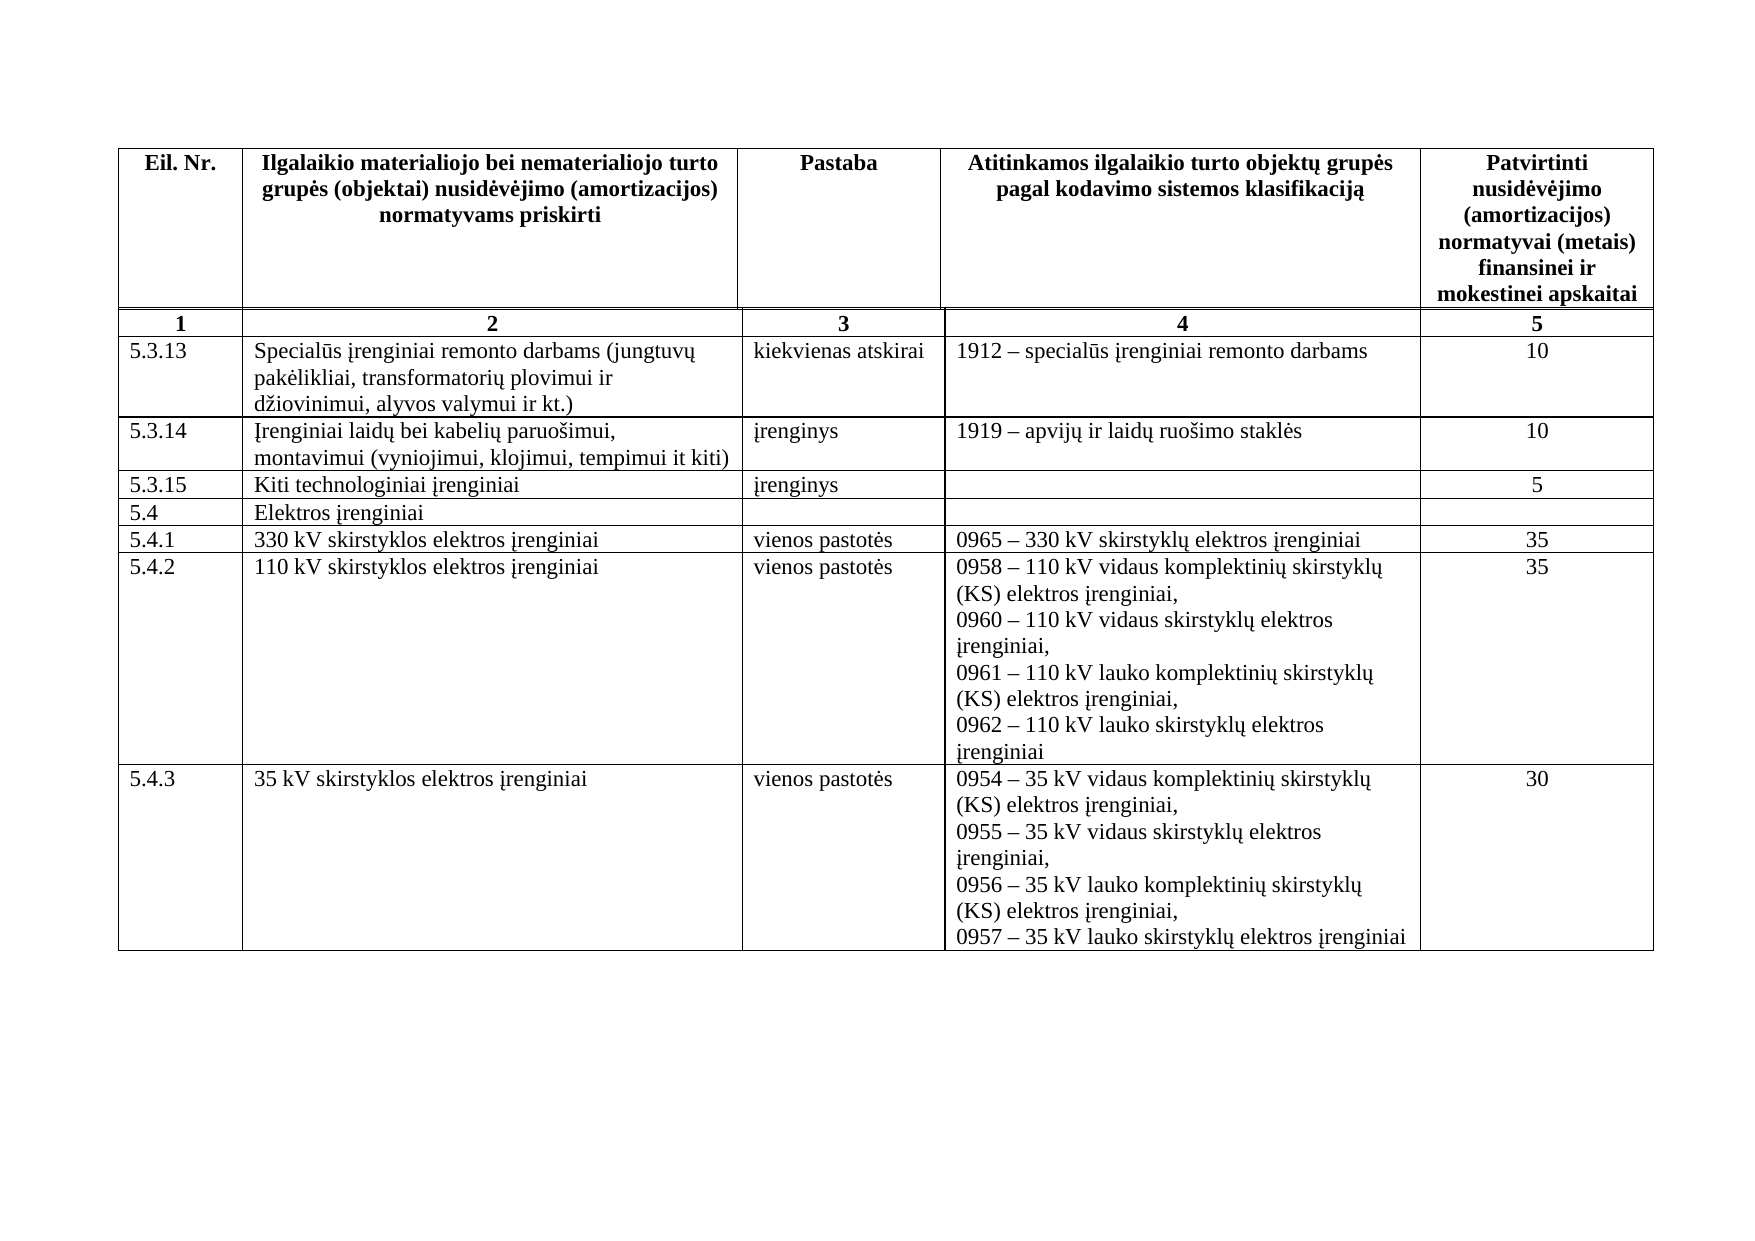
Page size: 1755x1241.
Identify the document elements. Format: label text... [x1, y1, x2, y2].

table_cell 0958 – 110 kV vidaus komplektinių skirstyklų (KS) elektros įrenginiai, 0960 – 110 kV vidaus skirstyklų elektros įrenginiai, 0961 – 110 kV lauko komplektinių skirstyklų (KS) elektros įrenginiai, 0962 – 110 kV lauko skirstyklų elektros įrenginiai [946, 553, 1420, 764]
table_cell vienos pastotės [743, 526, 944, 552]
table_cell 5.3.15 [119, 471, 242, 497]
table_cell 10 [1421, 418, 1653, 470]
table_header Ilgalaikio materialiojo bei nematerialiojo turto grupės (objektai) nusidėvėjimo (amortizacijos) normatyvams priskirti [243, 149, 737, 307]
table_cell įrenginys [743, 418, 944, 470]
table_cell 5.4 [119, 499, 242, 525]
table_cell 3 [743, 310, 944, 336]
table_cell Kiti technologiniai įrenginiai [243, 471, 742, 497]
table_cell 330 kV skirstyklos elektros įrenginiai [243, 526, 742, 552]
table_cell 35 [1421, 553, 1653, 764]
table_cell 35 [1421, 526, 1653, 552]
table_cell 35 kV skirstyklos elektros įrenginiai [243, 765, 742, 950]
table_cell 5.4.1 [119, 526, 242, 552]
table_cell 1919 – apvijų ir laidų ruošimo staklės [946, 418, 1420, 470]
table_cell 5 [1421, 310, 1653, 336]
table_header Patvirtinti nusidėvėjimo (amortizacijos) normatyvai (metais) finansinei ir mokestinei apskaitai [1421, 149, 1653, 307]
table_cell 0954 – 35 kV vidaus komplektinių skirstyklų (KS) elektros įrenginiai, 0955 – 35 kV vidaus skirstyklų elektros įrenginiai, 0956 – 35 kV lauko komplektinių skirstyklų (KS) elektros įrenginiai, 0957 – 35 kV lauko skirstyklų elektros įrenginiai [946, 765, 1420, 950]
table_cell 5.4.3 [119, 765, 242, 950]
table_cell 5.4.2 [119, 553, 242, 764]
table_cell vienos pastotės [743, 553, 944, 764]
table_cell 5.3.13 [119, 337, 242, 416]
table_cell [946, 499, 1420, 525]
table_cell įrenginys [743, 471, 944, 497]
table_header Pastaba [738, 149, 940, 307]
table_cell 1912 – specialūs įrenginiai remonto darbams [946, 337, 1420, 416]
table_cell 1 [119, 310, 242, 336]
table_cell [946, 471, 1420, 497]
table_cell [1421, 499, 1653, 525]
table_cell [743, 499, 944, 525]
table_cell 2 [243, 310, 742, 336]
table_header Atitinkamos ilgalaikio turto objektų grupės pagal kodavimo sistemos klasifikaciją [941, 149, 1420, 307]
table_cell 10 [1421, 337, 1653, 416]
table_cell Elektros įrenginiai [243, 499, 742, 525]
table_cell Specialūs įrenginiai remonto darbams (jungtuvų pakėlikliai, transformatorių plovimui ir džiovinimui, alyvos valymui ir kt.) [243, 337, 742, 416]
table_cell 5 [1421, 471, 1653, 497]
table_cell 5.3.14 [119, 418, 242, 470]
table_header Eil. Nr. [119, 149, 242, 307]
table_cell 110 kV skirstyklos elektros įrenginiai [243, 553, 742, 764]
table_cell 4 [946, 310, 1420, 336]
table_cell vienos pastotės [743, 765, 944, 950]
table_cell Įrenginiai laidų bei kabelių paruošimui, montavimui (vyniojimui, klojimui, tempimui it kiti) [243, 418, 742, 470]
table_cell 0965 – 330 kV skirstyklų elektros įrenginiai [946, 526, 1420, 552]
table_cell 30 [1421, 765, 1653, 950]
table_cell kiekvienas atskirai [743, 337, 944, 416]
